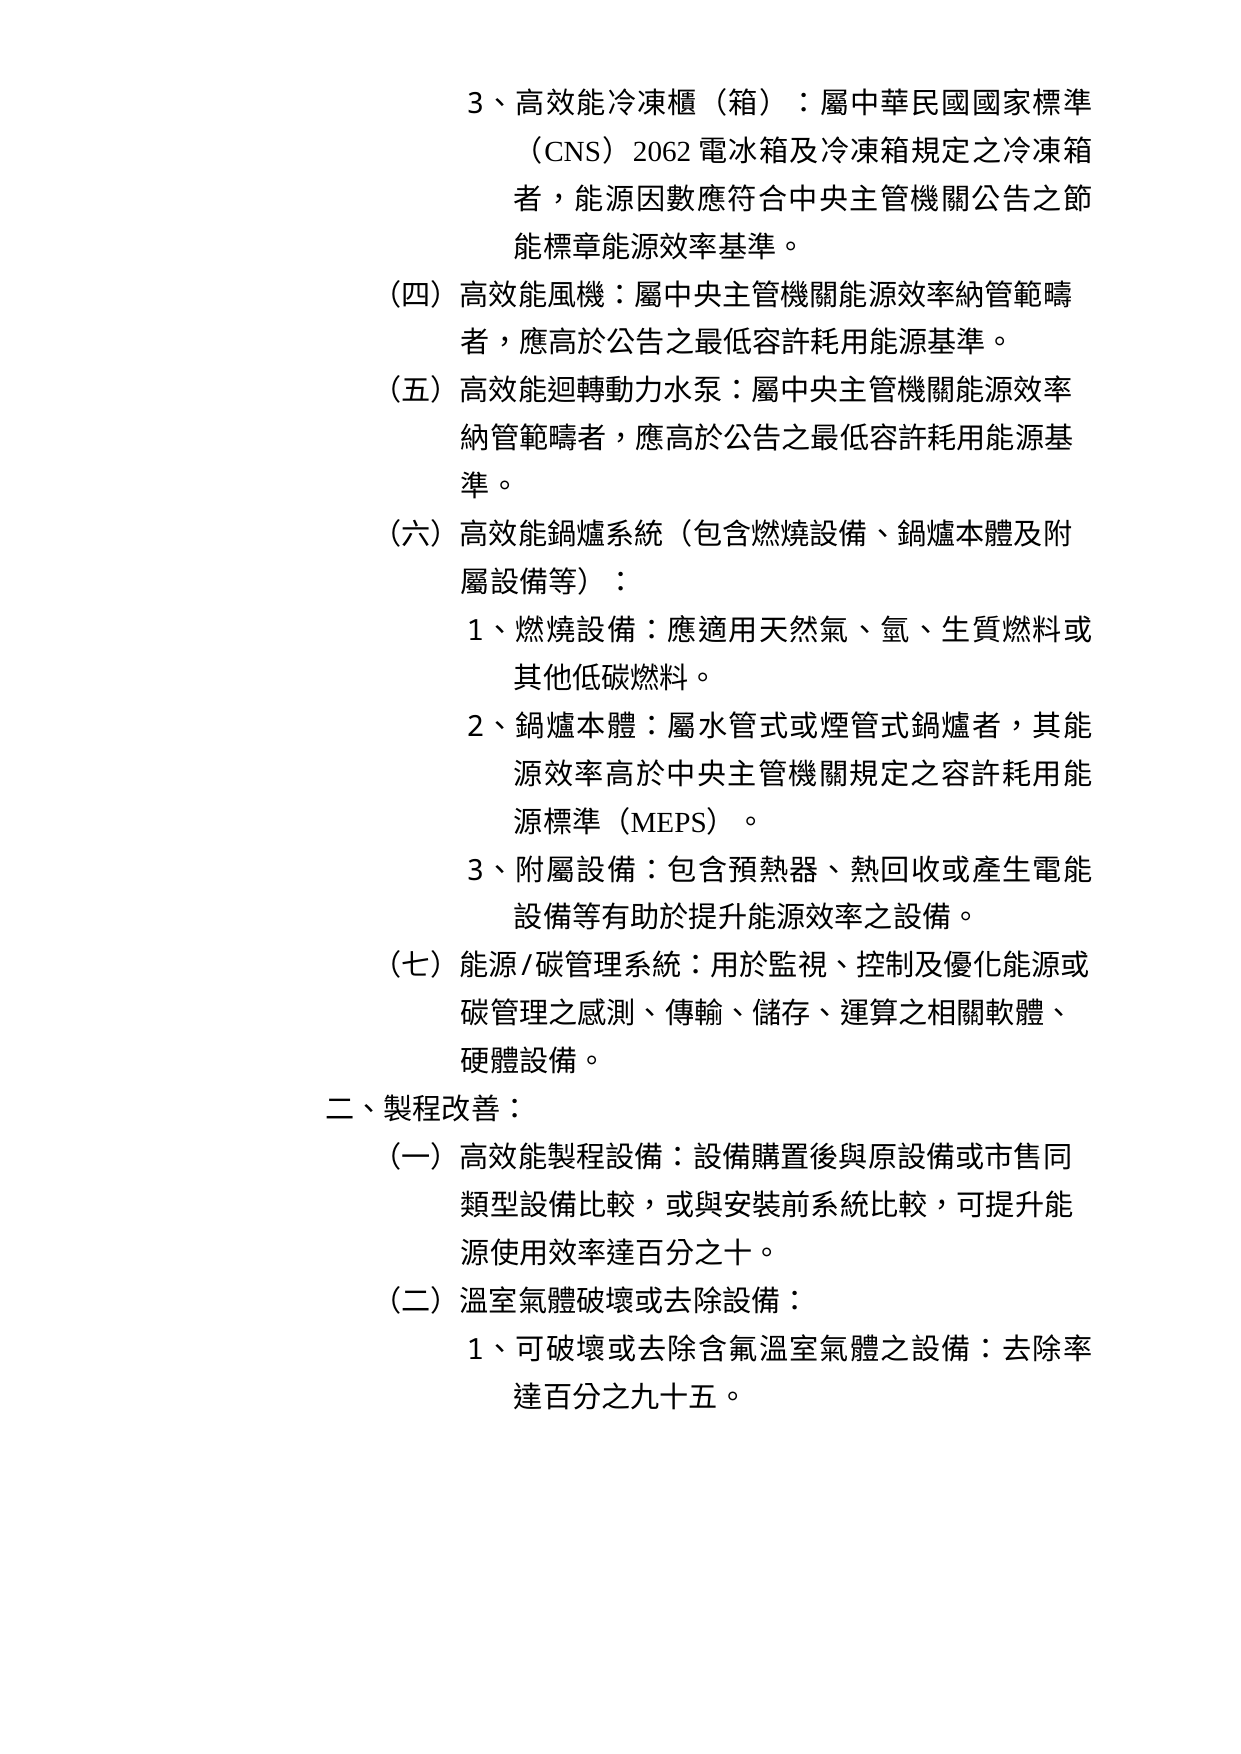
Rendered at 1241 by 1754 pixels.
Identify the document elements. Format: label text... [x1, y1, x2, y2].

text 3、附屬設備：包含預熱器、熱回收或產生電能設備等有助於提升能源效率之設備。 [466, 842, 1092, 937]
text （五）高效能迴轉動力水泵：屬中央主管機關能源效率納管範疇者，應高於公告之最低容許耗用能源基準。 [372, 362, 1092, 506]
text （一）高效能製程設備：設備購置後與原設備或市售同類型設備比較，或與安裝前系統比較，可提升能源使用效率達百分之十。 [372, 1129, 1092, 1273]
text （二）溫室氣體破壞或去除設備： [372, 1273, 1092, 1321]
text （四）高效能風機：屬中央主管機關能源效率納管範疇者，應高於公告之最低容許耗用能源基準。 [372, 267, 1092, 362]
text （六）高效能鍋爐系統（包含燃燒設備、鍋爐本體及附屬設備等）： [372, 506, 1092, 602]
text 二、製程改善： [325, 1081, 1092, 1129]
text 3、高效能冷凍櫃（箱）：屬中華民國國家標準（CNS）2062電冰箱及冷凍箱規定之冷凍箱者，能源因數應符合中央主管機關公告之節能標章能源效率基準。 [466, 75, 1092, 267]
text 1、燃燒設備：應適用天然氣、氫、生質燃料或其他低碳燃料。 [466, 602, 1092, 698]
text 1、可破壞或去除含氟溫室氣體之設備：去除率達百分之九十五。 [466, 1321, 1092, 1417]
text （七）能源/碳管理系統：用於監視、控制及優化能源或碳管理之感測、傳輸、儲存、運算之相關軟體、硬體設備。 [372, 937, 1092, 1081]
text 2、鍋爐本體：屬水管式或煙管式鍋爐者，其能源效率高於中央主管機關規定之容許耗用能源標準（MEPS）。 [466, 698, 1092, 842]
